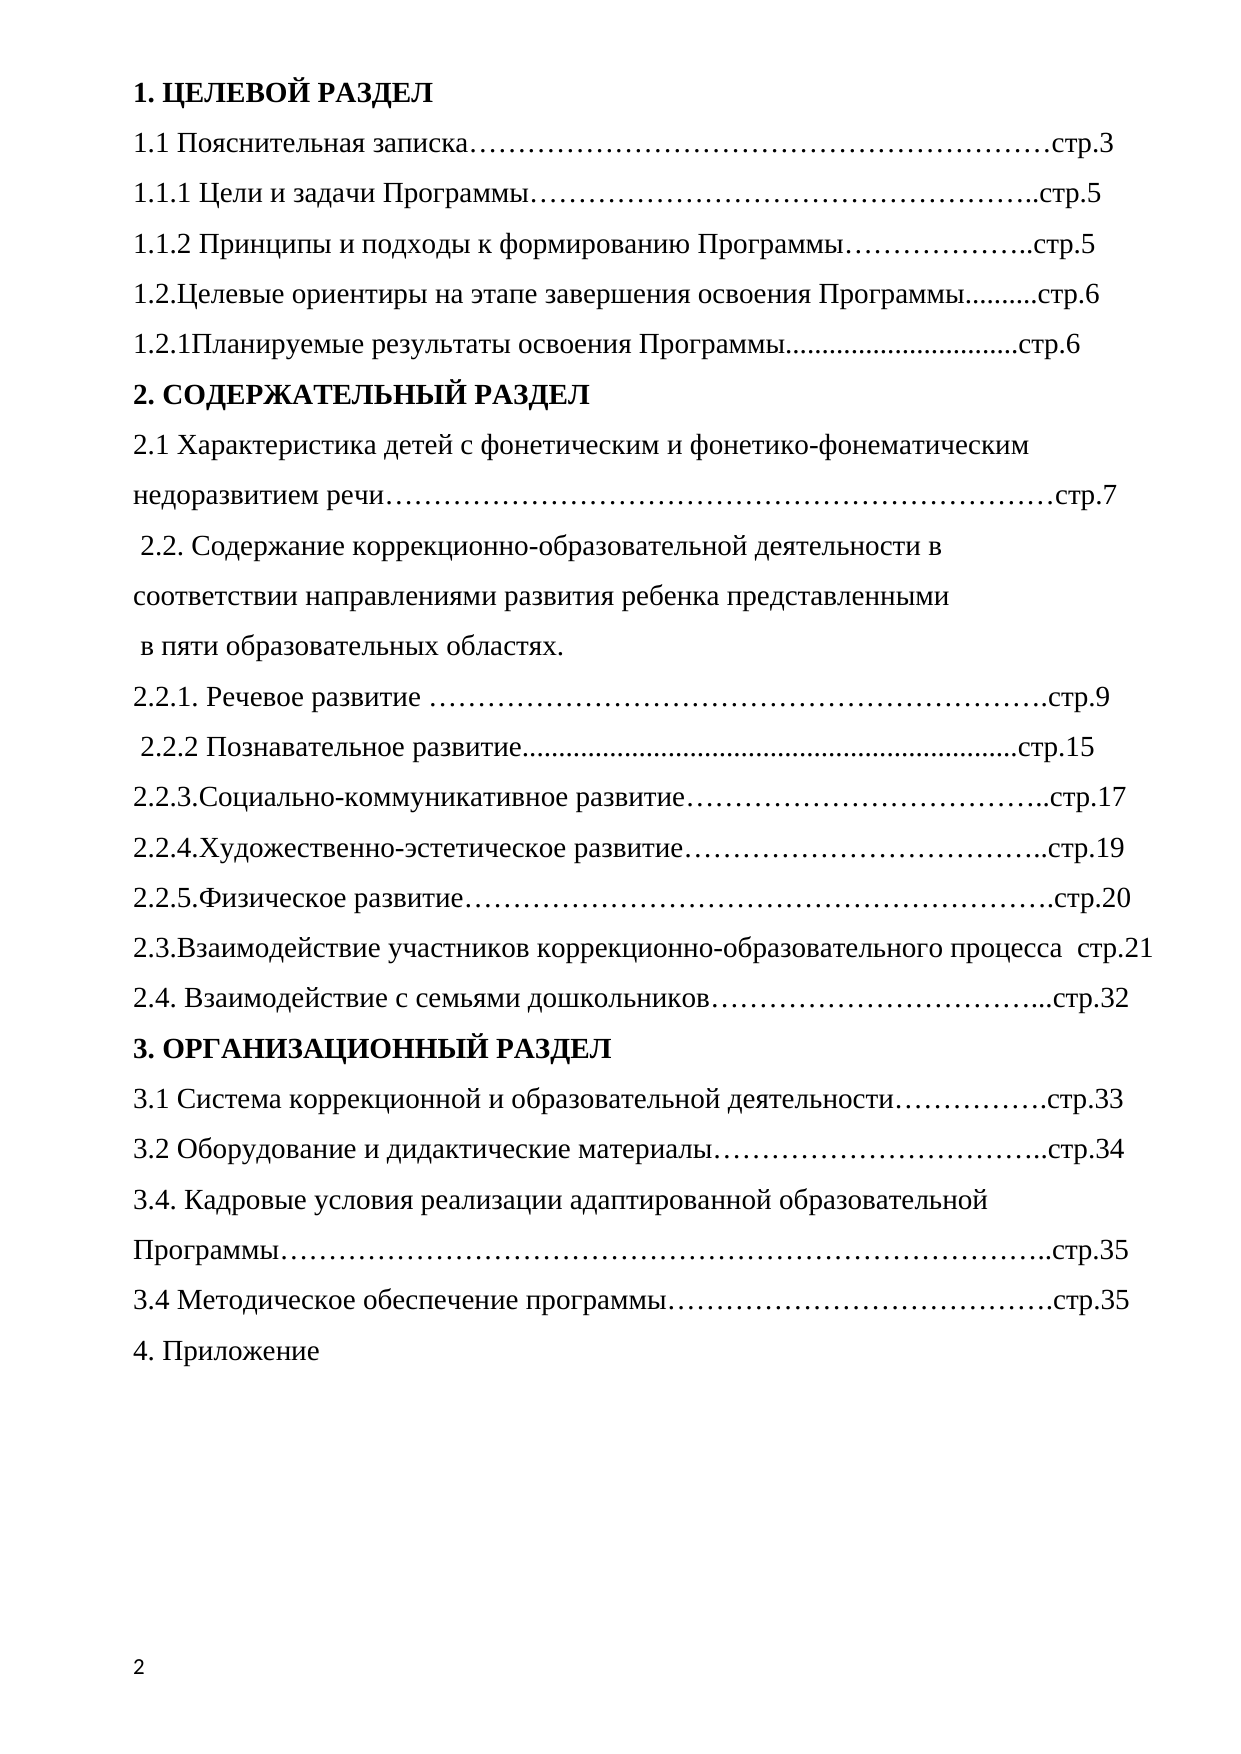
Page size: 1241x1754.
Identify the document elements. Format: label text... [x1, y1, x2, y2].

text 1.1.1 Цели и задачи Программы……………………………………………..стр.5 [133, 176, 1165, 209]
text соответствии направлениями развития ребенка представленными [133, 578, 1165, 612]
text 3.2 Оборудование и дидактические материалы……………………………..стр.34 [133, 1132, 1165, 1165]
text 2.2. Содержание коррекционно-образовательной деятельности в [133, 528, 1165, 561]
text 1.1 Пояснительная записка……………………………………………………стр.3 [133, 125, 1165, 159]
text 1.2.Целевые ориентиры на этапе завершения освоения Программы..........стр.6 [133, 276, 1165, 310]
text 2.2.1. Речевое развитие ……………………………………………………….стр.9 [133, 679, 1165, 712]
text 2.2.2 Познавательное развитие....................................................................стр.15 [133, 729, 1165, 763]
text 4. Приложение [133, 1333, 1165, 1366]
text 2.1 Характеристика детей с фонетическим и фонетико-фонематическим [133, 427, 1165, 461]
text 1.2.1Планируемые результаты освоения Программы................................стр.6 [133, 327, 1165, 360]
text 3.1 Система коррекционной и образовательной деятельности…………….стр.33 [133, 1081, 1165, 1115]
text 1.1.2 Принципы и подходы к формированию Программы………………..стр.5 [133, 226, 1165, 259]
text 3.4. Кадровые условия реализации адаптированной образовательной [133, 1182, 1165, 1215]
text 1. ЦЕЛЕВОЙ РАЗДЕЛ [133, 75, 1165, 108]
text недоразвитием речи……………………………………………………………стр.7 [133, 477, 1165, 511]
text 3.4 Методическое обеспечение программы………………………………….стр.35 [133, 1282, 1165, 1316]
text Программы……………………………………………………………………..стр.35 [133, 1232, 1165, 1266]
text 2.2.5.Физическое развитие…………………………………………………….стр.20 [133, 880, 1165, 913]
text 2.2.3.Социально-коммуникативное развитие………………………………..стр.17 [133, 779, 1165, 813]
text 2. СОДЕРЖАТЕЛЬНЫЙ РАЗДЕЛ [133, 377, 1165, 410]
text 2.3.Взаимодействие участников коррекционно-образовательного процесса стр.21 [133, 930, 1165, 964]
text в пяти образовательных областях. [133, 628, 1165, 662]
text 3. ОРГАНИЗАЦИОННЫЙ РАЗДЕЛ [133, 1031, 1165, 1064]
text 2.2.4.Художественно-эстетическое развитие………………………………..стр.19 [133, 830, 1165, 863]
text 2.4. Взаимодействие с семьями дошкольников……………………………...стр.32 [133, 981, 1165, 1014]
